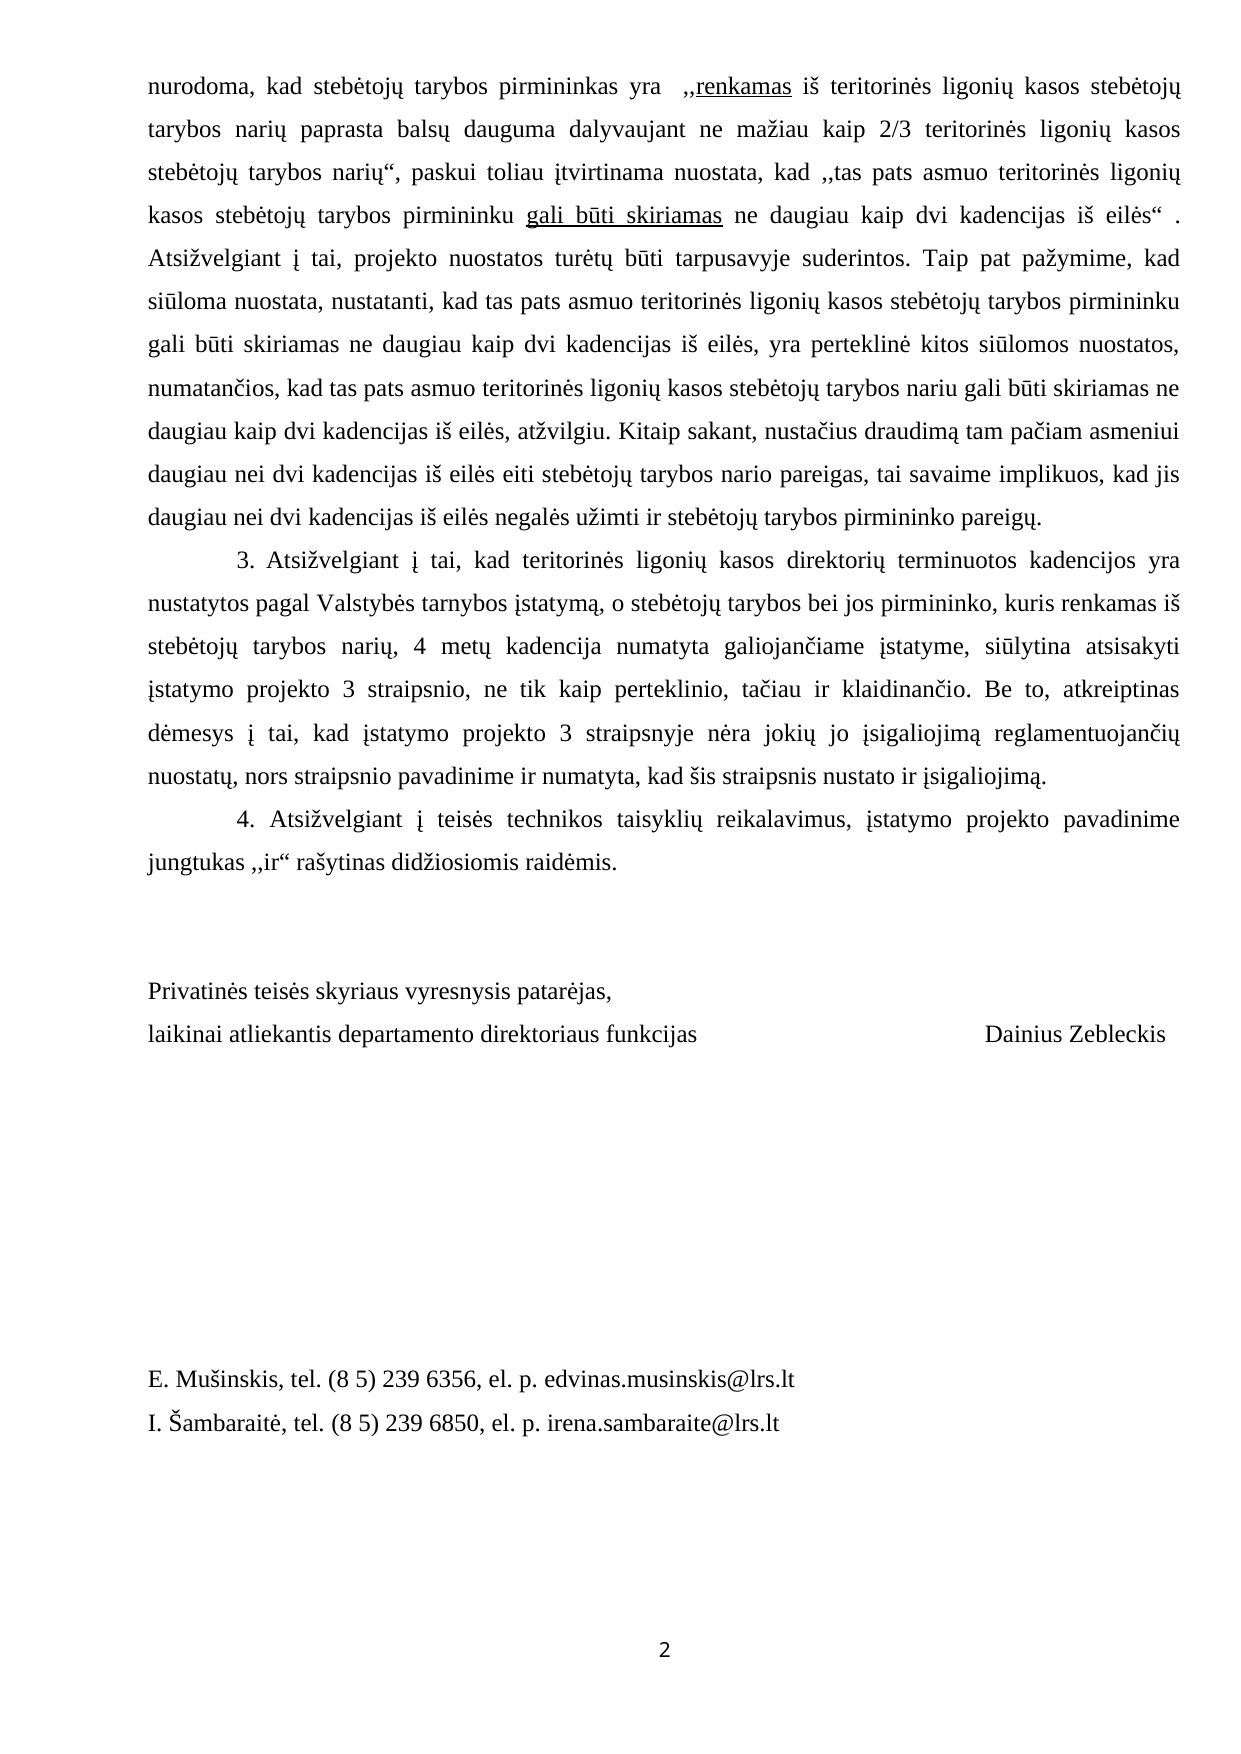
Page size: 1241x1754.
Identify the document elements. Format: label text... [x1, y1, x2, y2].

text I. Šambaraitė, tel. (8 5) 239 6850, el. p. irena.sambaraite@lrs.lt [148, 1408, 1181, 1436]
text laikinai atliekantis departamento direktoriaus funkcijas Dainius Zebleckis [148, 1019, 1177, 1048]
text Privatinės teisės skyriaus vyresnysis patarėjas, [148, 976, 1177, 1005]
list Atsižvelgiant į tai, kad teritorinės ligonių kasos direktorių terminuotos kadencijos yra nustatytos pagal Valstybės tarnybos įstatymą, o stebėtojų tarybos bei jos pirmininko, kuris renkamas iš stebėtojų tarybos narių, 4 metų kadencija numatyta galiojančiame įstatyme, siūlytina atsisakyti įstatymo projekto 3 straipsnio, ne tik kaip perteklinio, tačiau ir klaidinančio. Be to, atkreiptinas dėmesys į tai, kad įstatymo projekto 3 straipsnyje nėra jokių jo įsigaliojimą reglamentuojančių nuostatų, nors straipsnio pavadinime ir numatyta, kad šis straipsnis nustato ir įsigaliojimą. [148, 545, 1181, 789]
text E. Mušinskis, tel. (8 5) 239 6356, el. p. edvinas.musinskis@lrs.lt [148, 1364, 1181, 1393]
text 4. Atsižvelgiant į teisės technikos taisyklių reikalavimus, įstatymo projekto pavadinime jungtukas ,,ir“ rašytinas didžiosiomis raidėmis. [148, 804, 1181, 876]
list nurodoma, kad stebėtojų tarybos pirmininkas yra ,,renkamas iš teritorinės ligonių kasos stebėtojų tarybos narių paprasta balsų dauguma dalyvaujant ne mažiau kaip 2/3 teritorinės ligonių kasos stebėtojų tarybos narių“, paskui toliau įtvirtinama nuostata, kad ,,tas pats asmuo teritorinės ligonių kasos stebėtojų tarybos pirmininku gali būti skiriamas ne daugiau kaip dvi kadencijas iš eilės“ . Atsižvelgiant į tai, projekto nuostatos turėtų būti tarpusavyje suderintos. Taip pat pažymime, kad siūloma nuostata, nustatanti, kad tas pats asmuo teritorinės ligonių kasos stebėtojų tarybos pirmininku gali būti skiriamas ne daugiau kaip dvi kadencijas iš eilės, yra perteklinė kitos siūlomos nuostatos, numatančios, kad tas pats asmuo teritorinės ligonių kasos stebėtojų tarybos nariu gali būti skiriamas ne daugiau kaip dvi kadencijas iš eilės, atžvilgiu. Kitaip sakant, nustačius draudimą tam pačiam asmeniui daugiau nei dvi kadencijas iš eilės eiti stebėtojų tarybos nario pareigas, tai savaime implikuos, kad jis daugiau nei dvi kadencijas iš eilės negalės užimti ir stebėtojų tarybos pirmininko pareigų. [148, 71, 1181, 531]
